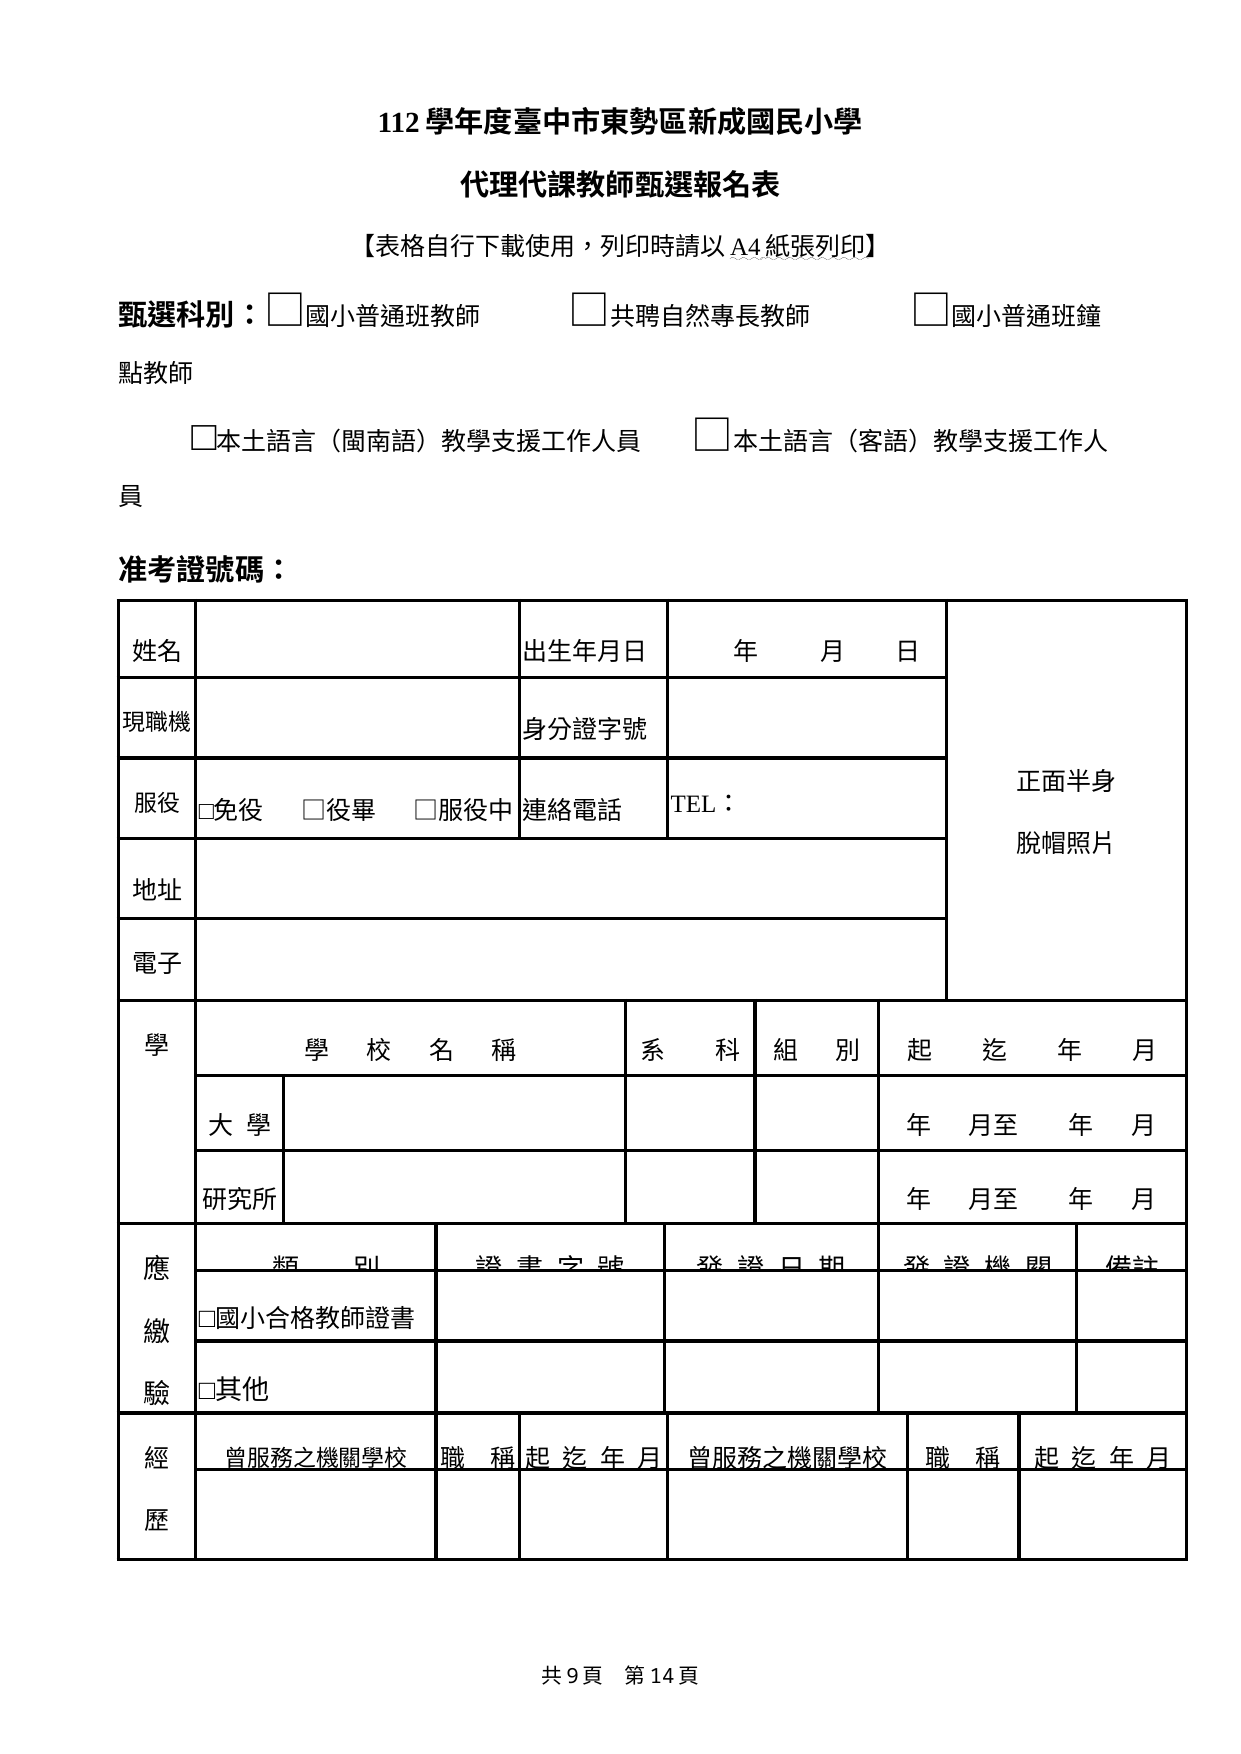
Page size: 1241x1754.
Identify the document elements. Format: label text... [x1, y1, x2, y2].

table_cell [880, 1272, 1075, 1339]
table_cell 應 繳 驗 證 件 [120, 1225, 194, 1411]
text 准考證號碼： [118, 526, 1122, 588]
table_cell 起 迄 年 月 [880, 1002, 1185, 1074]
table_cell [1078, 1343, 1185, 1411]
table_header 姓名 [120, 602, 194, 676]
table_cell 組 別 [757, 1002, 877, 1074]
table_cell [521, 1471, 666, 1558]
text 甄選科別：□國小普通班教師 □共聘自然專長教師 □國小普通班鐘點教師 [118, 266, 1122, 391]
table_cell 曾服務之機關學校 [669, 1415, 906, 1468]
table_cell 系 科 [627, 1002, 753, 1074]
table_cell [627, 1152, 753, 1222]
table_header 正面半身 脫帽照片 [948, 602, 1185, 999]
table_cell [197, 920, 945, 999]
table_cell [627, 1077, 753, 1149]
table_cell [197, 840, 945, 917]
table_cell 職 稱 [438, 1415, 518, 1468]
table_header 年 月 日 [669, 602, 945, 676]
table_cell [880, 1343, 1075, 1411]
table_header [197, 602, 518, 676]
table_header 出生年月日 [521, 602, 666, 676]
table_cell [438, 1272, 663, 1339]
text 112學年度臺中市東勢區新成國民小學 [118, 78, 1122, 141]
table_cell [669, 1471, 906, 1558]
table_cell [666, 1343, 877, 1411]
table_cell [757, 1152, 877, 1222]
table_cell 地址 [120, 840, 194, 917]
table_cell 證 書 字 號 [438, 1225, 663, 1269]
table_cell 研究所 [197, 1152, 282, 1222]
table_cell 服役 情形 [120, 760, 194, 837]
table_cell [285, 1152, 624, 1222]
table_cell □國小合格教師證書 [197, 1272, 434, 1339]
table_cell □免役 □役畢 □服役中 [197, 760, 518, 837]
table_cell 曾服務之機關學校 [197, 1415, 434, 1468]
table_cell [909, 1471, 1017, 1558]
table_cell 現職機關學校 [120, 679, 194, 756]
table_cell [669, 679, 945, 756]
table_cell TEL： 手機： [669, 760, 945, 837]
text 代理代課教師甄選報名表 [118, 141, 1122, 203]
table_cell [197, 1471, 434, 1558]
table_cell [438, 1471, 518, 1558]
table_cell 電子郵件 [120, 920, 194, 999]
table_cell 年 月至 年 月 [880, 1152, 1185, 1222]
table_cell 職 稱 [909, 1415, 1017, 1468]
table_cell 備註 [1078, 1225, 1185, 1269]
table_cell [1078, 1272, 1185, 1339]
table_cell 學 校 名 稱 [197, 1002, 624, 1074]
text □本土語言（閩南語）教學支援工作人員 □本土語言（客語）教學支援工作人員 [118, 391, 1122, 516]
table_cell [666, 1272, 877, 1339]
table_cell [285, 1077, 624, 1149]
table_cell 發 證 日 期 [666, 1225, 877, 1269]
table_cell 起 迄 年 月 [1021, 1415, 1185, 1468]
table_cell 學 歷 [120, 1002, 194, 1222]
table_cell 身分證字號 [521, 679, 666, 756]
table_cell 年 月至 年 月 [880, 1077, 1185, 1149]
table_cell [757, 1077, 877, 1149]
table_cell 起 迄 年 月 [521, 1415, 666, 1468]
table_cell 發 證 機 關 [880, 1225, 1075, 1269]
table_cell [1021, 1471, 1185, 1558]
table_cell □其他 [197, 1343, 434, 1411]
table_cell [197, 679, 518, 756]
table_cell [438, 1343, 663, 1411]
table_cell 類 別 [197, 1225, 434, 1269]
text 【表格自行下載使用，列印時請以A4紙張列印】 [118, 203, 1122, 266]
table_cell 連絡電話 [521, 760, 666, 837]
table_cell 大 學 [197, 1077, 282, 1149]
table_cell 經 歷 [120, 1415, 194, 1558]
